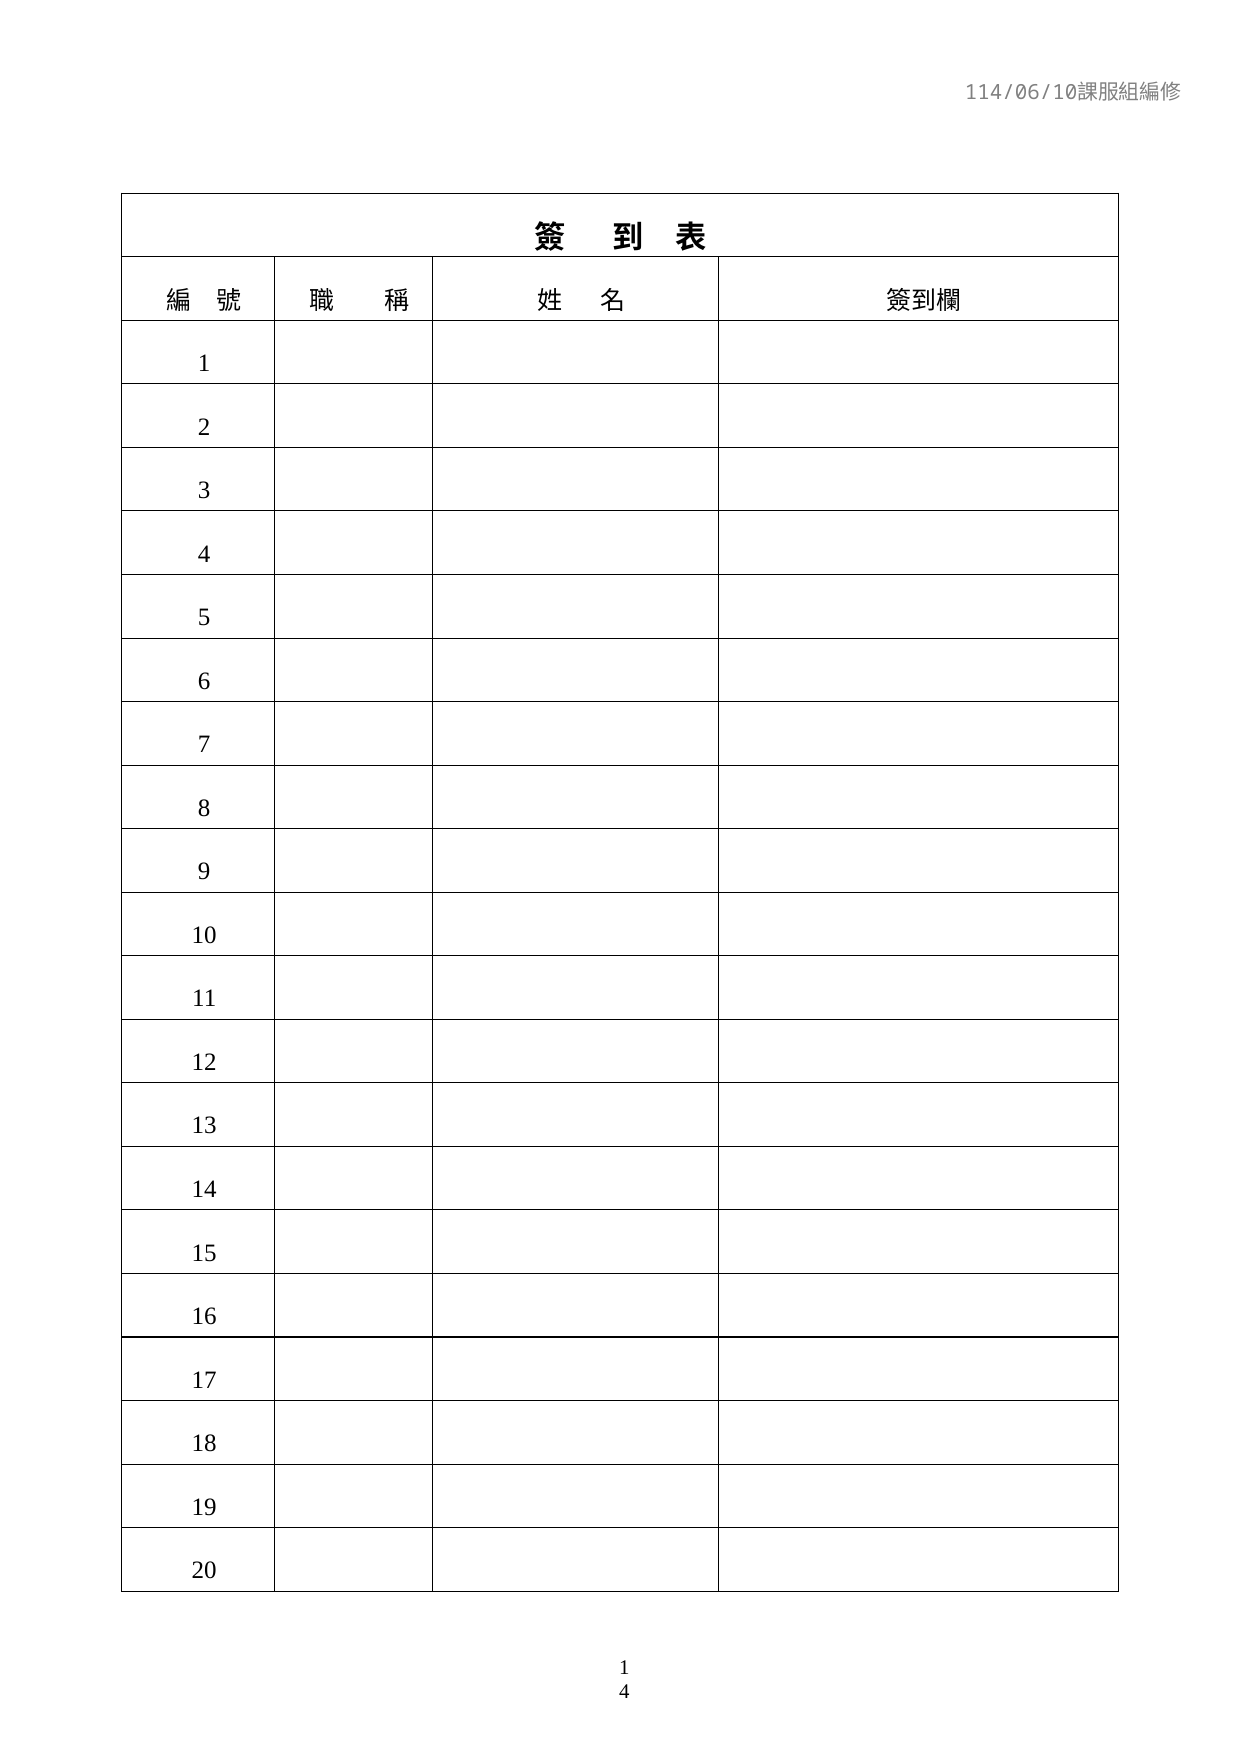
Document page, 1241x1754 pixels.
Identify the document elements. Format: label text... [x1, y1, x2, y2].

table_cell [433, 1465, 718, 1527]
table_cell 4 [122, 511, 274, 574]
table_cell [433, 1338, 718, 1400]
table_cell [433, 384, 718, 447]
table_cell [433, 1528, 718, 1591]
table_cell [275, 321, 432, 383]
table_cell [275, 448, 432, 510]
table_cell 15 [122, 1210, 274, 1273]
table_cell [275, 702, 432, 764]
table_cell 6 [122, 639, 274, 701]
table_cell [275, 575, 432, 637]
table_cell [719, 1465, 1118, 1527]
table_cell [719, 639, 1118, 701]
table_cell [719, 956, 1118, 1019]
table_cell [433, 1147, 718, 1209]
table_cell [275, 1147, 432, 1209]
table_cell [275, 1274, 432, 1336]
table_cell [719, 1210, 1118, 1273]
table_cell [275, 1020, 432, 1082]
table_cell [719, 1274, 1118, 1336]
table_cell [719, 893, 1118, 955]
table_cell [433, 956, 718, 1019]
table_cell 17 [122, 1338, 274, 1400]
table_cell [433, 1210, 718, 1273]
table_cell [719, 1020, 1118, 1082]
table_cell [719, 384, 1118, 447]
table_cell [433, 639, 718, 701]
table_cell [275, 829, 432, 892]
table_cell [719, 1528, 1118, 1591]
table_cell 編 號 [122, 257, 274, 320]
table_cell [719, 1401, 1118, 1463]
table_cell 16 [122, 1274, 274, 1336]
table_cell 14 [122, 1147, 274, 1209]
table_cell 職 稱 [275, 257, 432, 320]
table_cell [719, 321, 1118, 383]
table_cell [275, 1210, 432, 1273]
table_cell 2 [122, 384, 274, 447]
table_cell [433, 448, 718, 510]
table_cell [433, 321, 718, 383]
table_cell 姓 名 [433, 257, 718, 320]
table_cell [719, 1147, 1118, 1209]
table_cell [275, 1528, 432, 1591]
table_cell [275, 511, 432, 574]
table_cell [275, 956, 432, 1019]
table_cell [433, 575, 718, 637]
table_cell [275, 1083, 432, 1146]
table_cell [433, 829, 718, 892]
table_cell 簽到欄 [719, 257, 1118, 320]
table_cell [719, 1083, 1118, 1146]
table_cell [719, 766, 1118, 828]
table_cell [275, 384, 432, 447]
table_header 簽 到 表 [122, 194, 1118, 256]
table_cell 20 [122, 1528, 274, 1591]
table_cell 1 [122, 321, 274, 383]
table_cell [275, 1465, 432, 1527]
table_cell 12 [122, 1020, 274, 1082]
table_cell [719, 1338, 1118, 1400]
table_cell [719, 511, 1118, 574]
table_cell 3 [122, 448, 274, 510]
table_cell 19 [122, 1465, 274, 1527]
table_cell [275, 893, 432, 955]
table_cell [433, 1020, 718, 1082]
table_cell 13 [122, 1083, 274, 1146]
table_cell 8 [122, 766, 274, 828]
table_cell [275, 1401, 432, 1463]
table_cell [719, 829, 1118, 892]
table_cell [275, 639, 432, 701]
table_cell [433, 511, 718, 574]
table_cell [433, 1083, 718, 1146]
table_cell [433, 1401, 718, 1463]
table_cell [719, 448, 1118, 510]
table_cell [275, 1338, 432, 1400]
table_cell [275, 766, 432, 828]
table_cell [719, 575, 1118, 637]
table_cell 10 [122, 893, 274, 955]
table_cell [433, 1274, 718, 1336]
table_cell [433, 893, 718, 955]
table_cell 5 [122, 575, 274, 637]
table_cell 9 [122, 829, 274, 892]
table_cell 18 [122, 1401, 274, 1463]
table_cell 7 [122, 702, 274, 764]
table_cell [433, 702, 718, 764]
table_cell 11 [122, 956, 274, 1019]
table_cell [433, 766, 718, 828]
table_cell [719, 702, 1118, 764]
